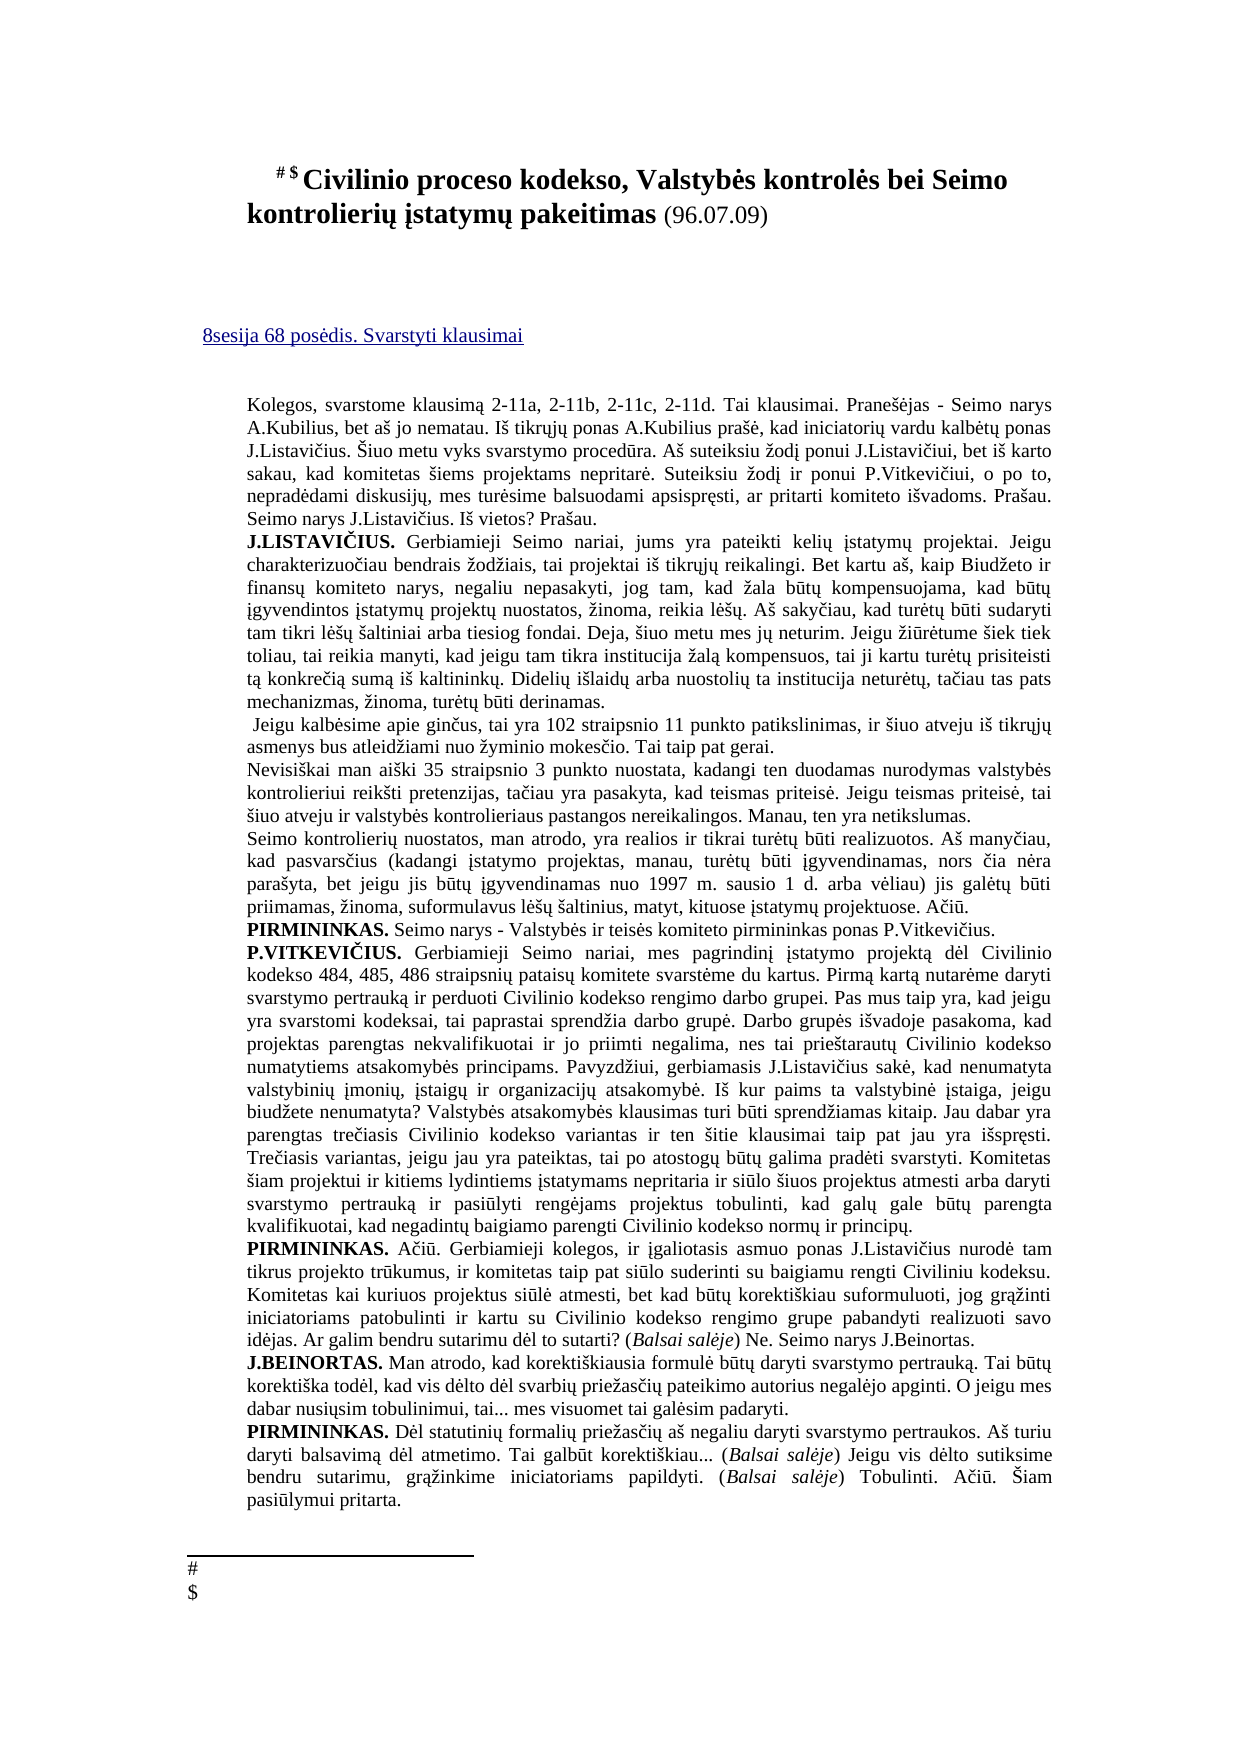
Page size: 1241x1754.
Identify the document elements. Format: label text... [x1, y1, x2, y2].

text PIRMININKAS. Dėl statutinių formalių priežasčių aš negaliu daryti svarstymo pertraukos. Aš turiu daryti balsavimą dėl atmetimo. Tai galbūt korektiškiau... (Balsai salėje) Jeigu vis dėlto sutiksime bendru sutarimu, grąžinkime iniciatoriams papildyti. (Balsai salėje) Tobulinti. Ačiū. Šiam pasiūlymui pritarta. [247, 1420, 1053, 1511]
text Nevisiškai man aiški 35 straipsnio 3 punkto nuostata, kadangi ten duodamas nurodymas valstybės kontrolieriui reikšti pretenzijas, tačiau yra pasakyta, kad teismas priteisė. Jeigu teismas priteisė, tai šiuo atveju ir valstybės kontrolieriaus pastangos nereikalingos. Manau, ten yra netikslumas. [247, 758, 1053, 827]
text Civilinio proceso kodekso, Valstybės kontrolės bei Seimo kontrolierių įstatymų pakeitimas (96.07.09) [247, 162, 1053, 229]
text P.VITKEVIČIUS. Gerbiamieji Seimo nariai, mes pagrindinį įstatymo projektą dėl Civilinio kodekso 484, 485, 486 straipsnių pataisų komitete svarstėme du kartus. Pirmą kartą nutarėme daryti svarstymo pertrauką ir perduoti Civilinio kodekso rengimo darbo grupei. Pas mus taip yra, kad jeigu yra svarstomi kodeksai, tai paprastai sprendžia darbo grupė. Darbo grupės išvadoje pasakoma, kad projektas parengtas nekvalifikuotai ir jo priimti negalima, nes tai prieštarautų Civilinio kodekso numatytiems atsakomybės principams. Pavyzdžiui, gerbiamasis J.Listavičius sakė, kad nenumatyta valstybinių įmonių, įstaigų ir organizacijų atsakomybė. Iš kur paims ta valstybinė įstaiga, jeigu biudžete nenumatyta? Valstybės atsakomybės klausimas turi būti sprendžiamas kitaip. Jau dabar yra parengtas trečiasis Civilinio kodekso variantas ir ten šitie klausimai taip pat jau yra išspręsti. Trečiasis variantas, jeigu jau yra pateiktas, tai po atostogų būtų galima pradėti svarstyti. Komitetas šiam projektui ir kitiems lydintiems įstatymams nepritaria ir siūlo šiuos projektus atmesti arba daryti svarstymo pertrauką ir pasiūlyti rengėjams projektus tobulinti, kad galų gale būtų parengta kvalifikuotai, kad negadintų baigiamo parengti Civilinio kodekso normų ir principų. [247, 941, 1053, 1237]
text 8sesija 68 posėdis. Svarstyti klausimai [202, 323, 1053, 347]
text Seimo kontrolierių nuostatos, man atrodo, yra realios ir tikrai turėtų būti realizuotos. Aš manyčiau, kad pasvarsčius (kadangi įstatymo projektas, manau, turėtų būti įgyvendinamas, nors čia nėra parašyta, bet jeigu jis būtų įgyvendinamas nuo 1997 m. sausio 1 d. arba vėliau) jis galėtų būti priimamas, žinoma, suformulavus lėšų šaltinius, matyt, kituose įstatymų projektuose. Ačiū. [247, 827, 1053, 918]
text Jeigu kalbėsime apie ginčus, tai yra 102 straipsnio 11 punkto patikslinimas, ir šiuo atveju iš tikrųjų asmenys bus atleidžiami nuo žyminio mokesčio. Tai taip pat gerai. [247, 712, 1053, 758]
text J.BEINORTAS. Man atrodo, kad korektiškiausia formulė būtų daryti svarstymo pertrauką. Tai būtų korektiška todėl, kad vis dėlto dėl svarbių priežasčių pateikimo autorius negalėjo apginti. O jeigu mes dabar nusiųsim tobulinimui, tai... mes visuomet tai galėsim padaryti. [247, 1351, 1053, 1420]
text PIRMININKAS. Seimo narys - Valstybės ir teisės komiteto pirmininkas ponas P.Vitkevičius. [247, 918, 1053, 941]
text PIRMININKAS. Ačiū. Gerbiamieji kolegos, ir įgaliotasis asmuo ponas J.Listavičius nurodė tam tikrus projekto trūkumus, ir komitetas taip pat siūlo suderinti su baigiamu rengti Civiliniu kodeksu. Komitetas kai kuriuos projektus siūlė atmesti, bet kad būtų korektiškiau suformuluoti, jog grąžinti iniciatoriams patobulinti ir kartu su Civilinio kodekso rengimo grupe pabandyti realizuoti savo idėjas. Ar galim bendru sutarimu dėl to sutarti? (Balsai salėje) Ne. Seimo narys J.Beinortas. [247, 1237, 1053, 1351]
text J.LISTAVIČIUS. Gerbiamieji Seimo nariai, jums yra pateikti kelių įstatymų projektai. Jeigu charakterizuočiau bendrais žodžiais, tai projektai iš tikrųjų reikalingi. Bet kartu aš, kaip Biudžeto ir finansų komiteto narys, negaliu nepasakyti, jog tam, kad žala būtų kompensuojama, kad būtų įgyvendintos įstatymų projektų nuostatos, žinoma, reikia lėšų. Aš sakyčiau, kad turėtų būti sudaryti tam tikri lėšų šaltiniai arba tiesiog fondai. Deja, šiuo metu mes jų neturim. Jeigu žiūrėtume šiek tiek toliau, tai reikia manyti, kad jeigu tam tikra institucija žalą kompensuos, tai ji kartu turėtų prisiteisti tą konkrečią sumą iš kaltininkų. Didelių išlaidų arba nuostolių ta institucija neturėtų, tačiau tas pats mechanizmas, žinoma, turėtų būti derinamas. [247, 530, 1053, 712]
text Kolegos, svarstome klausimą 2-11a, 2-11b, 2-11c, 2-11d. Tai klausimai. Pranešėjas - Seimo narys A.Kubilius, bet aš jo nematau. Iš tikrųjų ponas A.Kubilius prašė, kad iniciatorių vardu kalbėtų ponas J.Listavičius. Šiuo metu vyks svarstymo procedūra. Aš suteiksiu žodį ponui J.Listavičiui, bet iš karto sakau, kad komitetas šiems projektams nepritarė. Suteiksiu žodį ir ponui P.Vitkevičiui, o po to, nepradėdami diskusijų, mes turėsime balsuodami apsispręsti, ar pritarti komiteto išvadoms. Prašau. Seimo narys J.Listavičius. Iš vietos? Prašau. [247, 393, 1053, 530]
